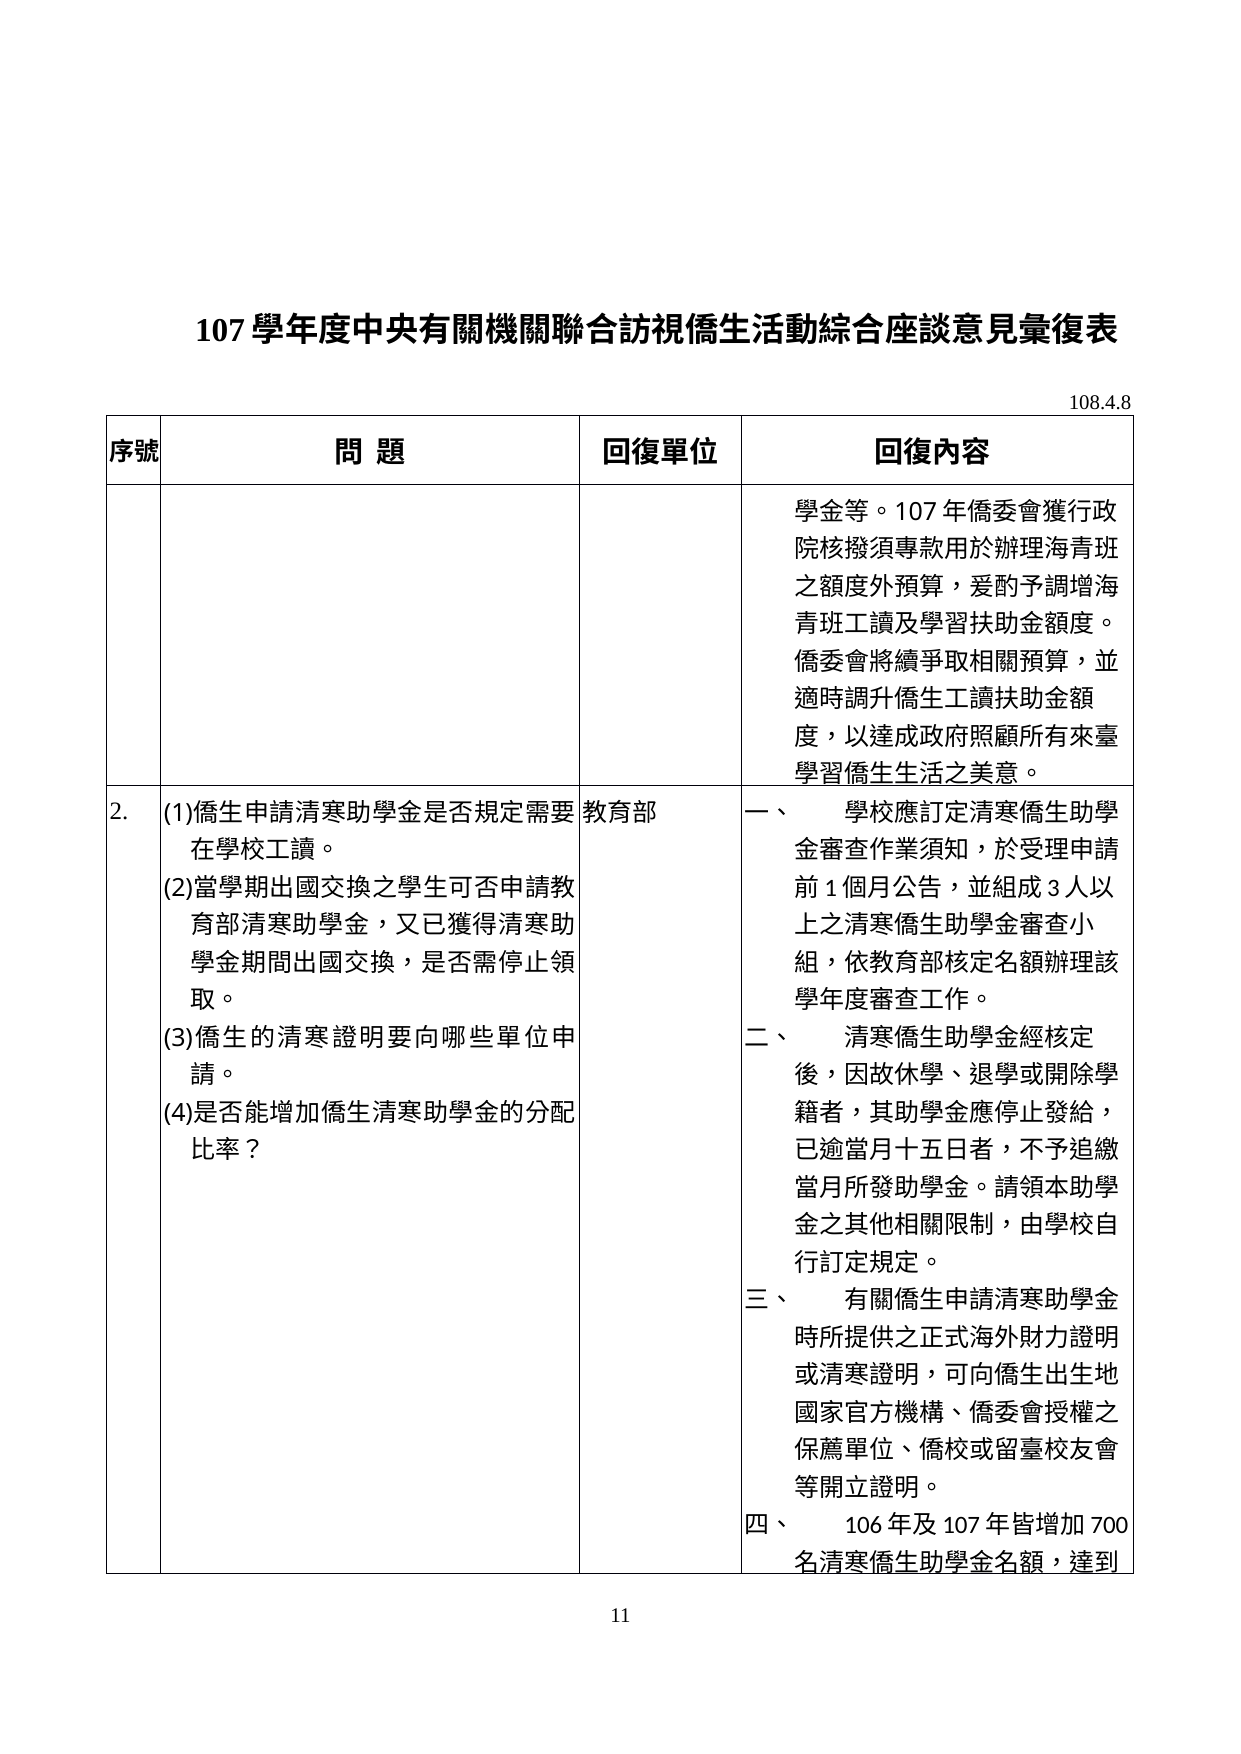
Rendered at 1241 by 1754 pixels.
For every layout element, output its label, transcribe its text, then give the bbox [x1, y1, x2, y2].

table_cell [107, 485, 160, 784]
table_cell 回復單位 [580, 416, 741, 483]
table_cell (1)僑生申請清寒助學金是否規定需要在學校工讀。 (2)當學期出國交換之學生可否申請教育部清寒助學金，又已獲得清寒助學金期間出國交換，是否需停止領取。 (3)僑生的清寒證明要向哪些單位申請。 (4)是否能增加僑生清寒助學金的分配比率？ [161, 786, 579, 1573]
table_cell 問 題 [161, 416, 579, 483]
table_cell 回復內容 [742, 416, 1133, 483]
table_cell 序號 [107, 416, 160, 483]
table_cell 2. [107, 786, 160, 1573]
table_cell 教育部 [580, 786, 741, 1573]
table_header 107學年度中央有關機關聯合訪視僑生活動綜合座談意見彙復表 108.4.8 [106, 164, 1134, 415]
table_cell [580, 485, 741, 784]
table_cell 學金等。107年僑委會獲行政院核撥須專款用於辦理海青班之額度外預算，爰酌予調增海青班工讀及學習扶助金額度。僑委會將續爭取相關預算，並適時調升僑生工讀扶助金額度，以達成政府照顧所有來臺學習僑生生活之美意。 [742, 485, 1133, 784]
table_cell 學校應訂定清寒僑生助學金審查作業須知，於受理申請前1個月公告，並組成3人以上之清寒僑生助學金審查小組，依教育部核定名額辦理該學年度審查工作。 清寒僑生助學金經核定後，因故休學、退學或開除學籍者，其助學金應停止發給，已逾當月十五日者，不予追繳當月所發助學金。請領本助學金之其他相關限制，由學校自行訂定規定。 有關僑生申請清寒助學金時所提供之正式海外財力證明或清寒證明，可向僑生出生地國家官方機構、僑委會授權之保薦單位、僑校或留臺校友會等開立證明。 106年及107年皆增加700名清寒僑生助學金名額，達到 [742, 786, 1133, 1573]
table_cell [161, 485, 579, 784]
